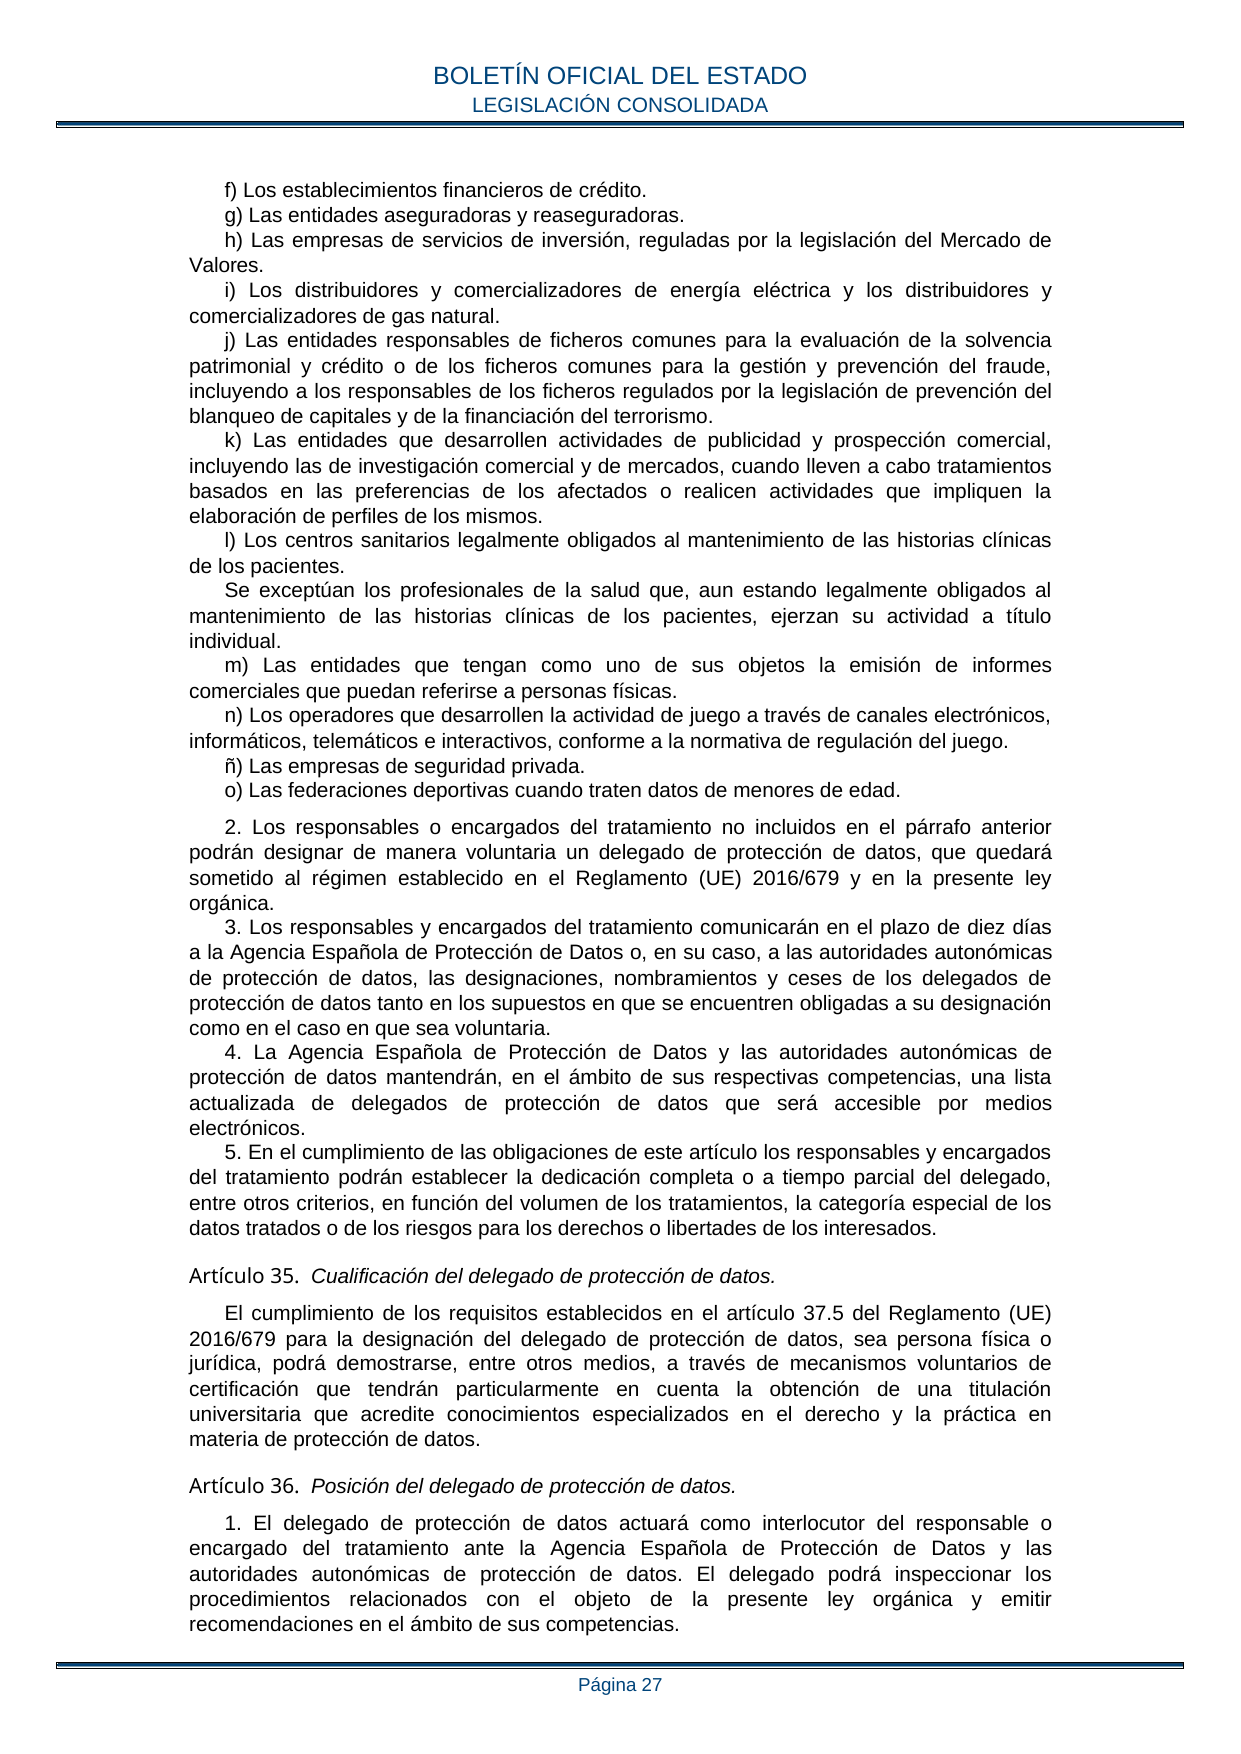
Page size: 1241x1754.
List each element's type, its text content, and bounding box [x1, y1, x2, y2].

text i) Los distribuidores y comercializadores de energía eléctrica y los distribuidores y [224, 273, 1076, 303]
text n) Los operadores que desarrollen la actividad de juego a través de canales electrónicos, [224, 698, 1076, 728]
text protección de datos mantendrán, en el ámbito de sus respectivas competencias, una lista [189, 1061, 1076, 1091]
text El cumplimiento de los requisitos establecidos en el artículo 37.5 del Reglamento (UE) [224, 1296, 1076, 1326]
text ñ) Las empresas de seguridad privada. [224, 753, 1076, 778]
text g) Las entidades aseguradoras y reaseguradoras. [224, 198, 710, 223]
text entre otros criterios, en función del volumen de los tratamientos, la categoría especial de los [189, 1191, 1076, 1216]
text universitaria que acredite conocimientos especializados en el derecho y la práctica en [189, 1401, 1076, 1426]
text m) Las entidades que tengan como uno de sus objetos la emisión de informes [224, 648, 1076, 678]
text del tratamiento podrán establecer la dedicación completa o a tiempo parcial del delegado, [189, 1161, 1076, 1191]
text patrimonial y crédito o de los ficheros comunes para la gestión y prevención del fraude, [189, 353, 1076, 378]
text sometido al régimen establecido en el Reglamento (UE) 2016/679 y en la presente ley [189, 866, 1076, 891]
text individual. [189, 628, 1076, 653]
text 2016/679 para la designación del delegado de protección de datos, sea persona física o [189, 1326, 1076, 1346]
picture [57, 122, 1183, 127]
text certificación que tendrán particularmente en cuenta la obtención de una titulación [189, 1376, 1076, 1401]
text actualizada de delegados de protección de datos que será accesible por medios [189, 1091, 1076, 1116]
text comercializadores de gas natural. [189, 303, 1076, 328]
text datos tratados o de los riesgos para los derechos o libertades de los interesados. [189, 1216, 1076, 1241]
text Página 27 [578, 1670, 687, 1697]
text j) Las entidades responsables de ficheros comunes para la evaluación de la solvencia [224, 323, 1076, 353]
text autoridades autonómicas de protección de datos. El delegado podrá inspeccionar los [189, 1561, 1076, 1586]
text 2 [224, 811, 236, 836]
text 3. Los responsables y encargados del tratamiento comunicarán en el plazo de diez días [224, 911, 1076, 936]
text de los pacientes. [189, 553, 1076, 578]
text encargado del tratamiento ante la Agencia Española de Protección de Datos y las [189, 1532, 1076, 1561]
text jurídica, podrá demostrarse, entre otros medios, a través de mecanismos voluntarios de [189, 1346, 1076, 1376]
text Artículo 35. Cualificación del delegado de protección de datos. [189, 1259, 804, 1289]
text comerciales que puedan referirse a personas físicas. [189, 678, 1076, 703]
text mantenimiento de las historias clínicas de los pacientes, ejerzan su actividad a título [189, 603, 1076, 628]
text o) Las federaciones deportivas cuando traten datos de menores de edad. [224, 773, 927, 803]
text protección de datos tanto en los supuestos en que se encuentren obligadas a su designación [189, 991, 1076, 1016]
text podrán designar de manera voluntaria un delegado de protección de datos, que quedará [189, 836, 1076, 866]
text incluyendo a los responsables de los ficheros regulados por la legislación de prevención del [189, 378, 1076, 403]
text BOLETÍN OFICIAL DEL ESTADO [433, 56, 832, 92]
text informáticos, telemáticos e interactivos, conforme a la normativa de regulación del juego. [189, 728, 1076, 753]
text LEGISLACIÓN CONSOLIDADA [472, 89, 793, 118]
text a la Agencia Española de Protección de Datos o, en su caso, a las autoridades autonómicas [189, 936, 1076, 966]
text elaboración de perfiles de los mismos. [189, 503, 1076, 528]
text Artículo 36. Posición del delegado de protección de datos. [189, 1470, 765, 1500]
text materia de protección de datos. [189, 1426, 1076, 1451]
text k) Las entidades que desarrollen actividades de publicidad y prospección comercial, [224, 423, 1076, 453]
text . En el cumplimiento de las obligaciones de este artículo los responsables y encargados [236, 1136, 1076, 1161]
text electrónicos. [189, 1116, 1076, 1141]
text 1. El delegado de protección de datos actuará como interlocutor del responsable o [224, 1507, 1076, 1532]
text h) Las empresas de servicios de inversión, reguladas por la legislación del Mercado de [224, 223, 1076, 253]
text recomendaciones en el ámbito de sus competencias. [189, 1611, 1076, 1636]
text 5 [224, 1136, 236, 1161]
text f) Los establecimientos financieros de crédito. [224, 173, 672, 198]
text Valores. [189, 248, 290, 278]
text procedimientos relacionados con el objeto de la presente ley orgánica y emitir [189, 1586, 1076, 1611]
text . La Agencia Española de Protección de Datos y las autoridades autonómicas de [236, 1036, 1076, 1061]
text blanqueo de capitales y de la financiación del terrorismo. [189, 403, 1076, 428]
text de protección de datos, las designaciones, nombramientos y ceses de los delegados de [189, 966, 1076, 991]
text Se exceptúan los profesionales de la salud que, aun estando legalmente obligados al [224, 573, 1076, 603]
picture [57, 1663, 1183, 1668]
text como en el caso en que sea voluntaria. [189, 1016, 1076, 1041]
text . Los responsables o encargados del tratamiento no incluidos en el párrafo anterior [236, 811, 1076, 836]
text orgánica. [189, 891, 1076, 916]
text 4 [224, 1036, 236, 1061]
text basados en las preferencias de los afectados o realicen actividades que impliquen la [189, 478, 1076, 503]
text incluyendo las de investigación comercial y de mercados, cuando lleven a cabo tratamientos [189, 453, 1076, 478]
text l) Los centros sanitarios legalmente obligados al mantenimiento de las historias clínicas [224, 523, 1076, 553]
